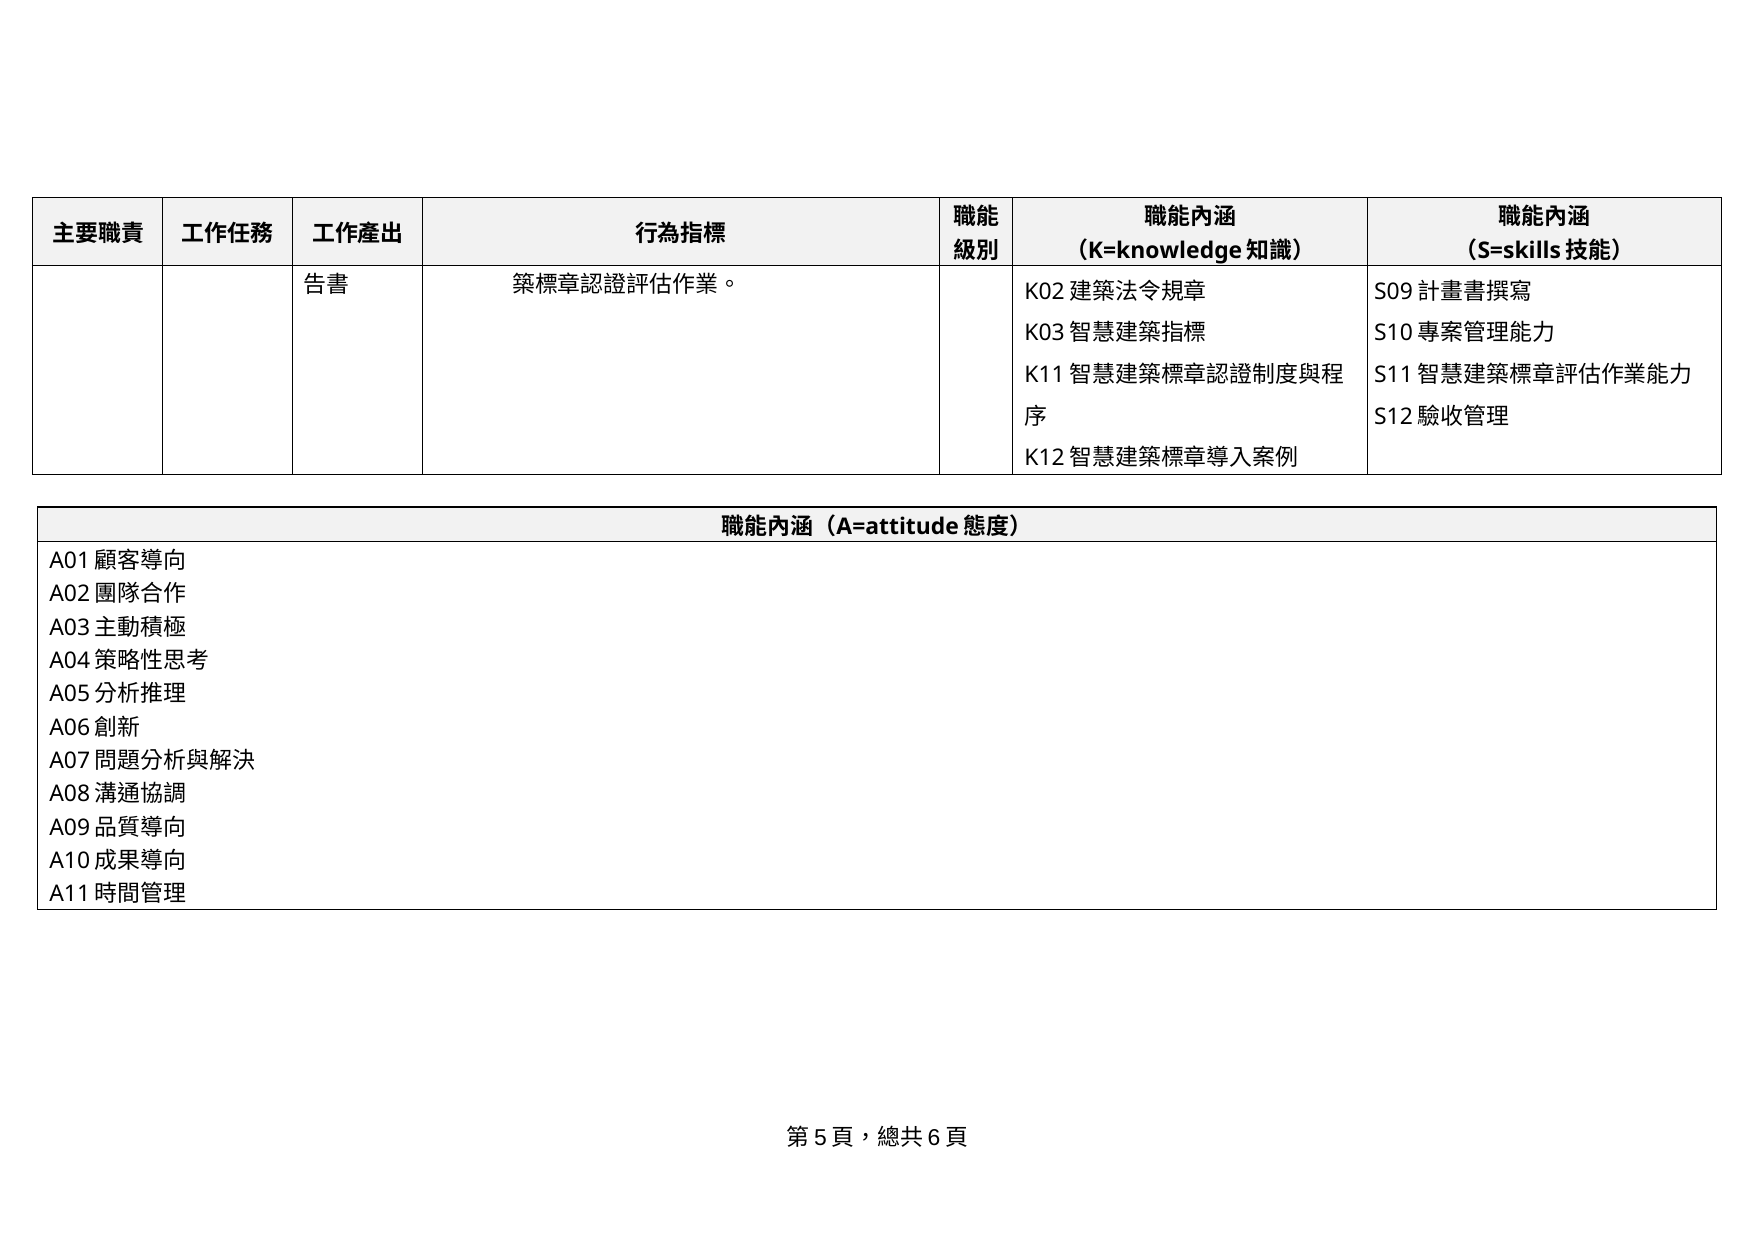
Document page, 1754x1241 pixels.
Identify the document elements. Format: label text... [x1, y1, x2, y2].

table_cell [163, 266, 292, 474]
table_header 工作任務 [163, 198, 292, 265]
table_header 工作產出 [293, 198, 422, 265]
table_header 職能內涵 （S=skills技能） [1368, 198, 1721, 265]
table_cell 告書 [293, 266, 422, 474]
table_header 行為指標 [423, 198, 939, 265]
table_cell A01顧客導向 A02團隊合作 A03主動積極 A04策略性思考 A05分析推理 A06創新 A07問題分析與解決 A08溝通協調 A09品質導向 A10成果導向 A11時間管理 [38, 542, 1716, 908]
table_header 職能內涵（A=attitude態度） [38, 508, 1716, 541]
table_header 職能 級別 [940, 198, 1012, 265]
table_cell 築標章認證評估作業。 [423, 266, 939, 474]
table_header 職能內涵 （K=knowledge知識） [1013, 198, 1367, 265]
table_cell K02建築法令規章 K03智慧建築指標 K11智慧建築標章認證制度與程序 K12智慧建築標章導入案例 [1013, 266, 1367, 474]
table_cell [940, 266, 1012, 474]
table_header 主要職責 [33, 198, 162, 265]
table_cell S09計畫書撰寫 S10專案管理能力 S11智慧建築標章評估作業能力 S12驗收管理 [1368, 266, 1721, 474]
table_cell [33, 266, 162, 474]
